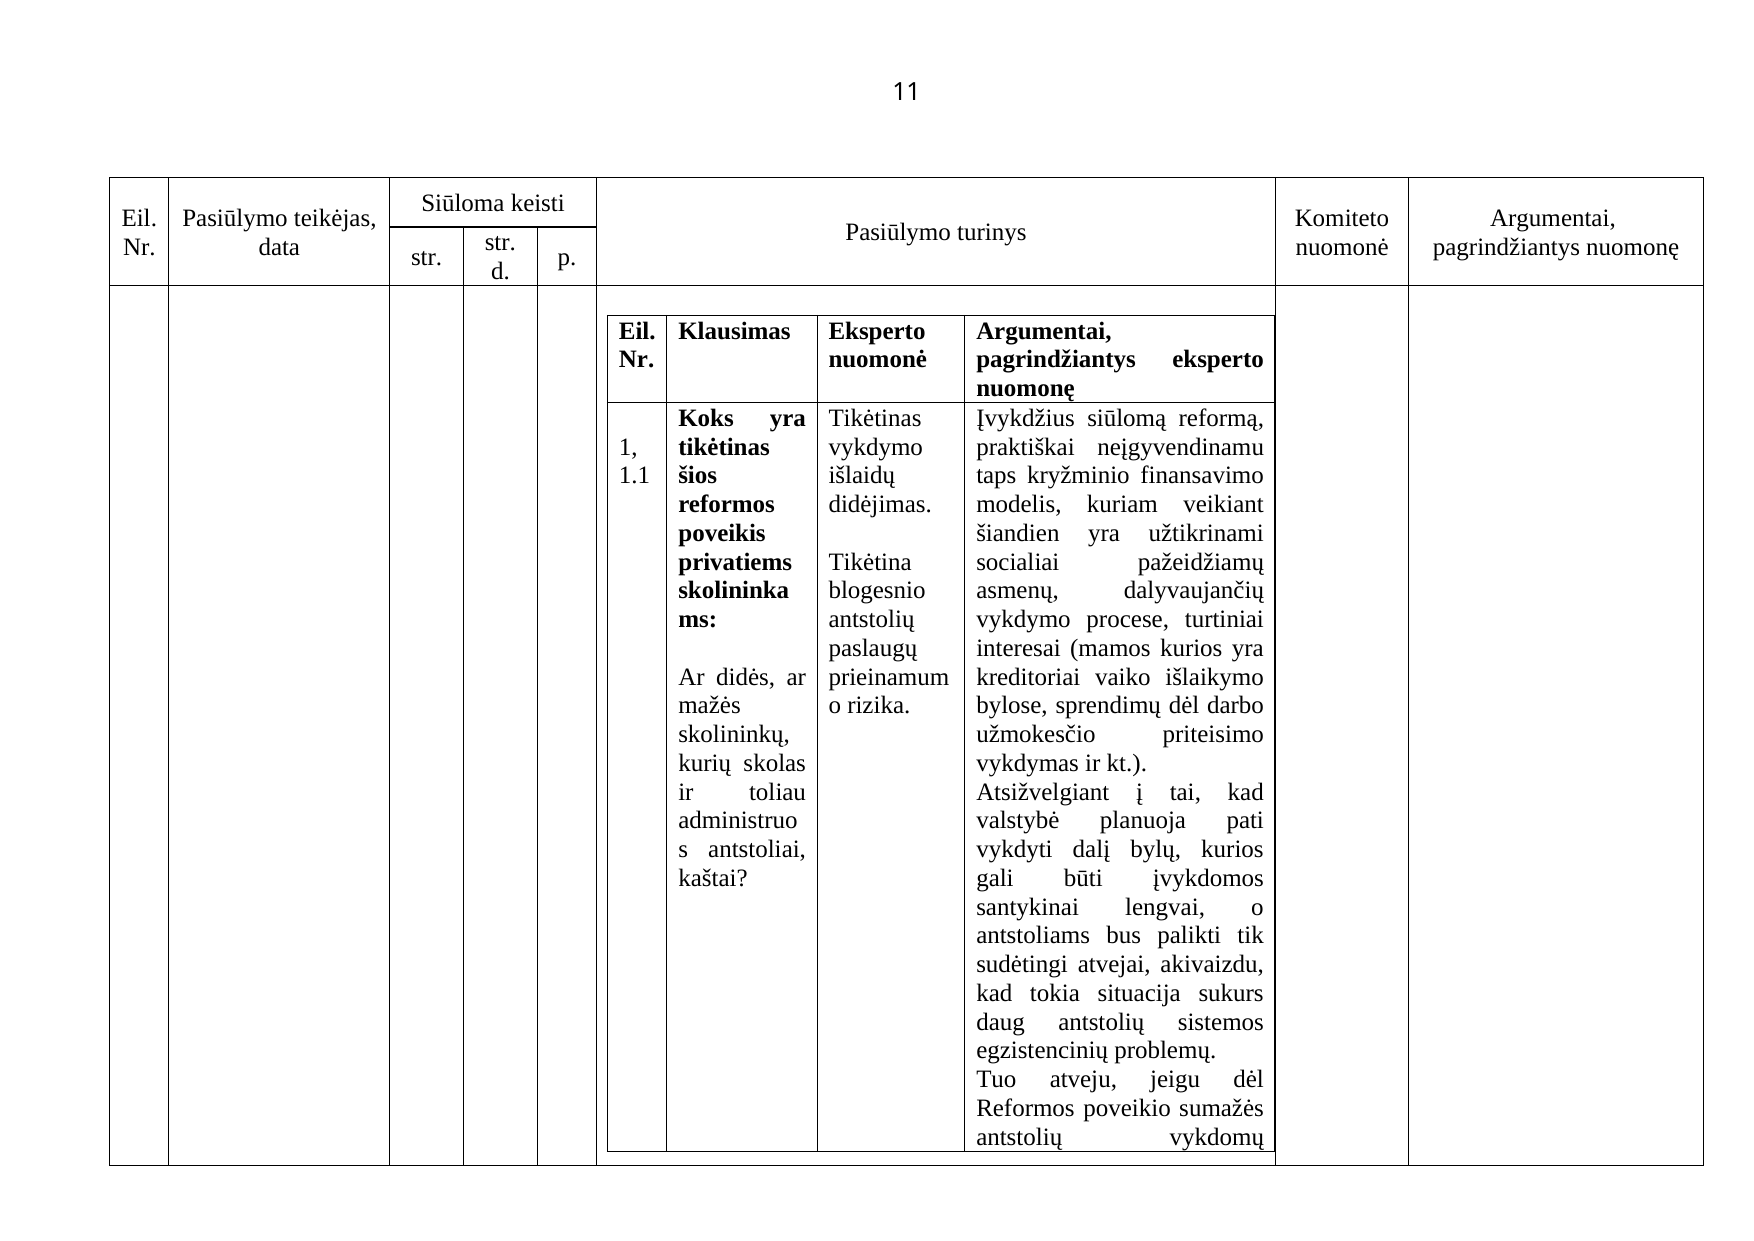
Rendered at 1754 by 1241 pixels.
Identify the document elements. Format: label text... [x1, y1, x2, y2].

table_header Argumentai, pagrindžiantys nuomonę [1409, 178, 1703, 285]
table_cell Įvykdžius siūlomą reformą, praktiškai neįgyvendinamu taps kryžminio finansavimo modelis, kuriam veikiant šiandien yra užtikrinami socialiai pažeidžiamų asmenų, dalyvaujančių vykdymo procese, turtiniai interesai (mamos kurios yra kreditoriai vaiko išlaikymo bylose, sprendimų dėl darbo užmokesčio priteisimo vykdymas ir kt.). Atsižvelgiant į tai, kad valstybė planuoja pati vykdyti dalį bylų, kurios gali būti įvykdomos santykinai lengvai, o antstoliams bus palikti tik sudėtingi atvejai, akivaizdu, kad tokia situacija sukurs daug antstolių sistemos egzistencinių problemų. Tuo atveju, jeigu dėl Reformos poveikio sumažės antstolių vykdomų [965, 403, 1274, 1151]
table_header Pasiūlymo turinys [597, 178, 1275, 285]
table_cell [169, 286, 389, 1165]
table_cell [1409, 286, 1703, 1165]
table_cell [110, 286, 168, 1165]
table_header Eil. Nr. [110, 178, 168, 285]
table_header Komiteto nuomonė [1276, 178, 1408, 285]
table_cell [390, 286, 463, 1165]
table_cell Atsakydami į Lietuvos Respublikos Seimo Biudžeto ir finansų komiteto 2024 m. gegužės 10 d. gautą raštą Nr. S-2024-2060 „Dėl numatomo teisinio reguliavimo poveikio vertinimo išvados“, teikiame Vilniaus universiteto Teisės fakulteto Privatinės teisės katedros docentės dr. Vigitos Vėbraitės parengtą išvadą. EKSPERTINIO VERTINIMO APIMTIS Lietuvos Respublikos Seimo Biudžeto ir finansų komitetas 2024 m. gegužės 10 d. kreipėsi į Vilniaus universitetą dėl numatomo teisinio reguliavimo poveikio vertinimo išvados, prašydamas iki 2024 m. gegužės 28 d. atsakyti į klausimus „dėl Lietuvos Respublikos Seimui pateikto svarstyti Mokesčių administravimo įstatymo Nr. IX-2112 1, 2, 14, 26, 86, 88, 93, 105, .106, 110 straipsnių pakeitimo įstatymo projekto Nr. XIVP-3609, kuriuo atsižvelgiant į Valstybės kontrolės išvadas, siūloma suteikti Valstybinei mokesčių inspekcijai (toliau – mokesčių administratorius) teisę atlikti baudų išieškojimo iš skolininkų sąskaitose esančių lėšų funkciją. Komitetas vertinimui suformulavo šiuos klausimus: Koks yra tikėtinas šios reformos poveikis privatiems skolininkams: 1.1 Ar didės, ar mažės skolininkų, kurių skolas ir toliau administruos antstoliai, kaštai?; 1.2 Koks reformos teigiamas / neigiamas poveikis socialiai pažeidžiamiems skolininkams ir jų interesams? Ar brangs, ar pigs socialiai pažeidžiamų skolininkų bylų vykdymas, kuris ir toliau bus įgyvendinamas antstolių?; 1.3 Kaip, mokesčių administratoriui perėmus iš antstolių valstybės skolų išieškojimą, bus užtikrinti .skolininkų interesai, kad nebūtų išieškoma iš lėšų, kurios negali būti nurašomos automatiškai mokesčių administratoriaus, pvz., socialinės išmokos, alimentai ir kt.?; 1.4 Kaip bus atlyginama žala už neteisėtus mokesčių administratoriaus veiksmus, išieškant lėšas iš skolininkų?; 1.5 Ar nebus painiavos, kad skolininkas dėl savo teisių pažeidimo, kai išieško mokesčių administratorius, turės kreiptis į administracinį teismą, dėl antstolių – į bendrosios kompetencijos teismą? Ar tai neapsunkins skolininkų?; 1.6 Ar nebus painiavos, kad skolininkas dėl savo teisių pažeidimo, kai išieško mokesčių administratorius, turės kreiptis į administracinį teismą, dėl antstolių – į bendrosios kompetencijos teismą? Ar tai neapsunkins skolininkų? Koks yra tikėtinas šios reformos poveikis kreditoriams: 2.1 Ar po reformos, mokesčių administratoriui iš antstolių perėmus valstybės skolų išieškojimą, fizinių asmenų ir verslo subjektų naudai išieškomų skolų įkainiai didės ar mažės? Koks yra tikėtinas šios reformos poveikis valstybei: 3.1 Ar didės ar mažės valstybės biudžeto išlaidos dėl mokesčių administratoriaus naujų funkcijų vykdymo (papildomiems etatams, informacinių sistemų palaikymui)?; 3.2 Kiek šiuo metu antstoliai sumoka mokesčių į valstybės biudžetą ir ar po reformos mažės ar didės į valstybės biudžetą surenkami mokesčiai iš jų veiklos?; 3.3 Kiek šiuo metų valstybė moka už valstybės skolų išieškojimą ir ar po reformos didės ar mažės antstolių įkainiai už valstybės skolų išieškojimą? Koks yra tikėtinas šios reformos poveikis antstolių veiklai ir pajamoms: 4.1 Kokią įtaką reforma turės antstolių teritorijų ir skaičiaus reguliavimui bei antstolių paslaugų prieinamumui regionuose? Šiuo metu LR Seime svarstomos LR Užimtumo įstatymo projektas (Nr. XIVP-3257) ir susijęs Civilinio proceso kodekso 627, 628, 663 ir 736 straipsnių pakeitimo įstatymo projektas (Nr. XIVP-3258), kuriuo yra mažinami išskaitymai iš skolininko ir yra nustatomos skolininko atostogos. Ar tai gali ir kaip tai gali paveikti siūlomą reformą, ypač skolininkų ir kreditorių interesus? Ar įgyvendinus reformą, administracinės baudos prilyginimas mokestinei nepriemokai atitinka Administracinių teisės pažeidimų kodekso tikslus ir bendrai teisės sistemos principus dėl baudos neišvengiamumo ir pažeidimo prevencijos? Kadangi atsakymams pateikti paskirtas gana trumpas laikas, išvada formuluojama atsakant į pateiktus klausimus pagal galiojančius teisės aktus ir remiantis viešai skelbta informacija apie Lietuvos Respublikoje veikiančią priverstinio skolų išieškojimo sistemą. Nepateikiami statistiniai duomenys (apie antstolių sumokamus mokesčius į valstybės biudžetą ir kt.), kuriems surinkti reikėtų daugiau laiko. BENDROSIOS PASTABOS Vertinant įstatymo projektą pagal nurodytus tikslus, tenka konstatuoti, kad jis nevisiškai juos atitinka, o kai kuriais aspektais jiems prieštarauja. Aiškinamajame rašte dėl įstatymų projektų Nr. XIVP-3609 - XIVP-3613 teigiama, kad „Projektų tikslas – efektyvinti prievolių valstybei administravimą, išvengiant funkcijų dubliavimo ir veiklą organizuojant vieno langelio principu, pavedant jį vykdyti vienam administratoriui – Valstybinei mokesčių inspekcijai (toliau – VMI), sudaryti sąlygas administravimo procesą skaitmenizuoti ir unifikuoti. Taip pat siekiama gerinti mokesčių administravimo procedūras“. Tačiau, įvykdžius projekte siūlomą Reformą, realiai pradėtų veikti dvi prievolių valstybei priverstinio išieškojimo sistemos: VMI tam tikrą laikotarpį tektų atlikti analogiškus veiksmus, kuriuos atlieka ir antstoliai: t. y., aiškintis skolininko lėšų kilmę ir pan., o nepavykus išieškoti skolos vykdomoji byla, jeigu ji pripažįstama neperspektyvia, būtų perduodama antstoliams. Pažymėtina, kad 2020 m. gruodžio 14 d. paskelbto valstybinio audito „Ar užtikrinama, kad antstoliams ir notarams pavestos valstybės funkcijos būtų vykdomos efektyviai“ ataskaitoje nėra rekomendacijos suteikti VMI teisę atlikti baudų išieškojimo iš skolininkų sąskaitose esančių lėšų funkciją. Rekomendacijoje Nr. 1 siūloma „Optimizuoti mokestinių nepriemokų priverstinio išieškojimo procesą taip, kad antstoliai nuosekliai tęstų šį procesą ir būtų užtikrinta valstybės ir skolininkų interesų pusiausvyra; įpareigoti valstybės institucijas pateikti antstoliams informaciją apie atliktus išieškojimo veiksmus ir jų rezultatus, kitą su išieškojimu susijusią informaciją“. Siūlymą iš esmės keisti ne tik valstybės skolų administravimo, bet ir išieškojimo procesus 2023 m. pateikė ne Valstybės kontrolė, bet Finansų ministerija. PROJEKTO ĮVERTINIMAS III. GALUTINĖ EKSPERTINIO VERTINIMO IŠVADA Įstatymo projektas neatitinka siūlomos reformos tikslų ir prieštarauja valdymo sistemos tobulinimo principams – tarpinstitucinio bendradarbiavimo skatinimui ir aiškiam institucijų atsakomybių pasiskirstymui. Neįvertinus rezultatų Teismo antstolių institucinės reformos, kuri 2003 m. įgyvendinta pagal Lietuvos Respublikos Vyriausybės 1999 m. gruodžio 27 d. nutarimu patvirtinus Teismo antstolių institucinės reformos metmenis ir kuri įstatymiškai įtvirtino „principinę nuostatą, jog sprendimų, priimtų dėl privačių asmenų ginčo, vykdymo išlaidas atlygina ne valstybė, o ginčo šalys“, siūloma dar kartą reformuoti skolų išieškojimą ir vietoj vienos sukurti dvi, daugeliu aspektų besidubliuojančias skolų išieškojimo sistemas: valstybinę ir privačią. Pasigendama pagrindimo ir paaiškinimo, kokia pridėtinė vertė valstybei būtų sukuriama, jei skolų valstybei išieškojimo iš lėšų sąskaitose išlaidas (kurios yra objektyviai neišvengiamos) pradėtų mokėti ne asmenys, atsakingi už šių skolų atsiradimą, bet valstybė – t. y., visi mokesčių mokėtojai. [597, 286, 1275, 1165]
table_header Klausimas [667, 316, 817, 402]
table_cell p. [538, 228, 596, 285]
table_cell [1276, 286, 1408, 1165]
table_header Siūloma keisti [390, 178, 596, 226]
table_header Argumentai, pagrindžiantys eksperto nuomonę [965, 316, 1274, 402]
table_cell Tikėtinas vykdymo išlaidų didėjimas. Tikėtina blogesnio antstolių paslaugų prieinamumo rizika. [818, 403, 964, 1151]
table_cell 1, 1.1 [608, 403, 666, 1151]
table_header Pasiūlymo teikėjas, data [169, 178, 389, 285]
table_header Eil. Nr. [608, 316, 666, 402]
table_cell str. d. [464, 228, 537, 285]
table_cell str. [390, 228, 463, 285]
table_cell [538, 286, 596, 1165]
table_cell Koks yra tikėtinas šios reformos poveikis privatiems skolininkams: Ar didės, ar mažės skolininkų, kurių skolas ir toliau administruos antstoliai, kaštai? [667, 403, 817, 1151]
table_header Eksperto nuomonė [818, 316, 964, 402]
table_cell [464, 286, 537, 1165]
